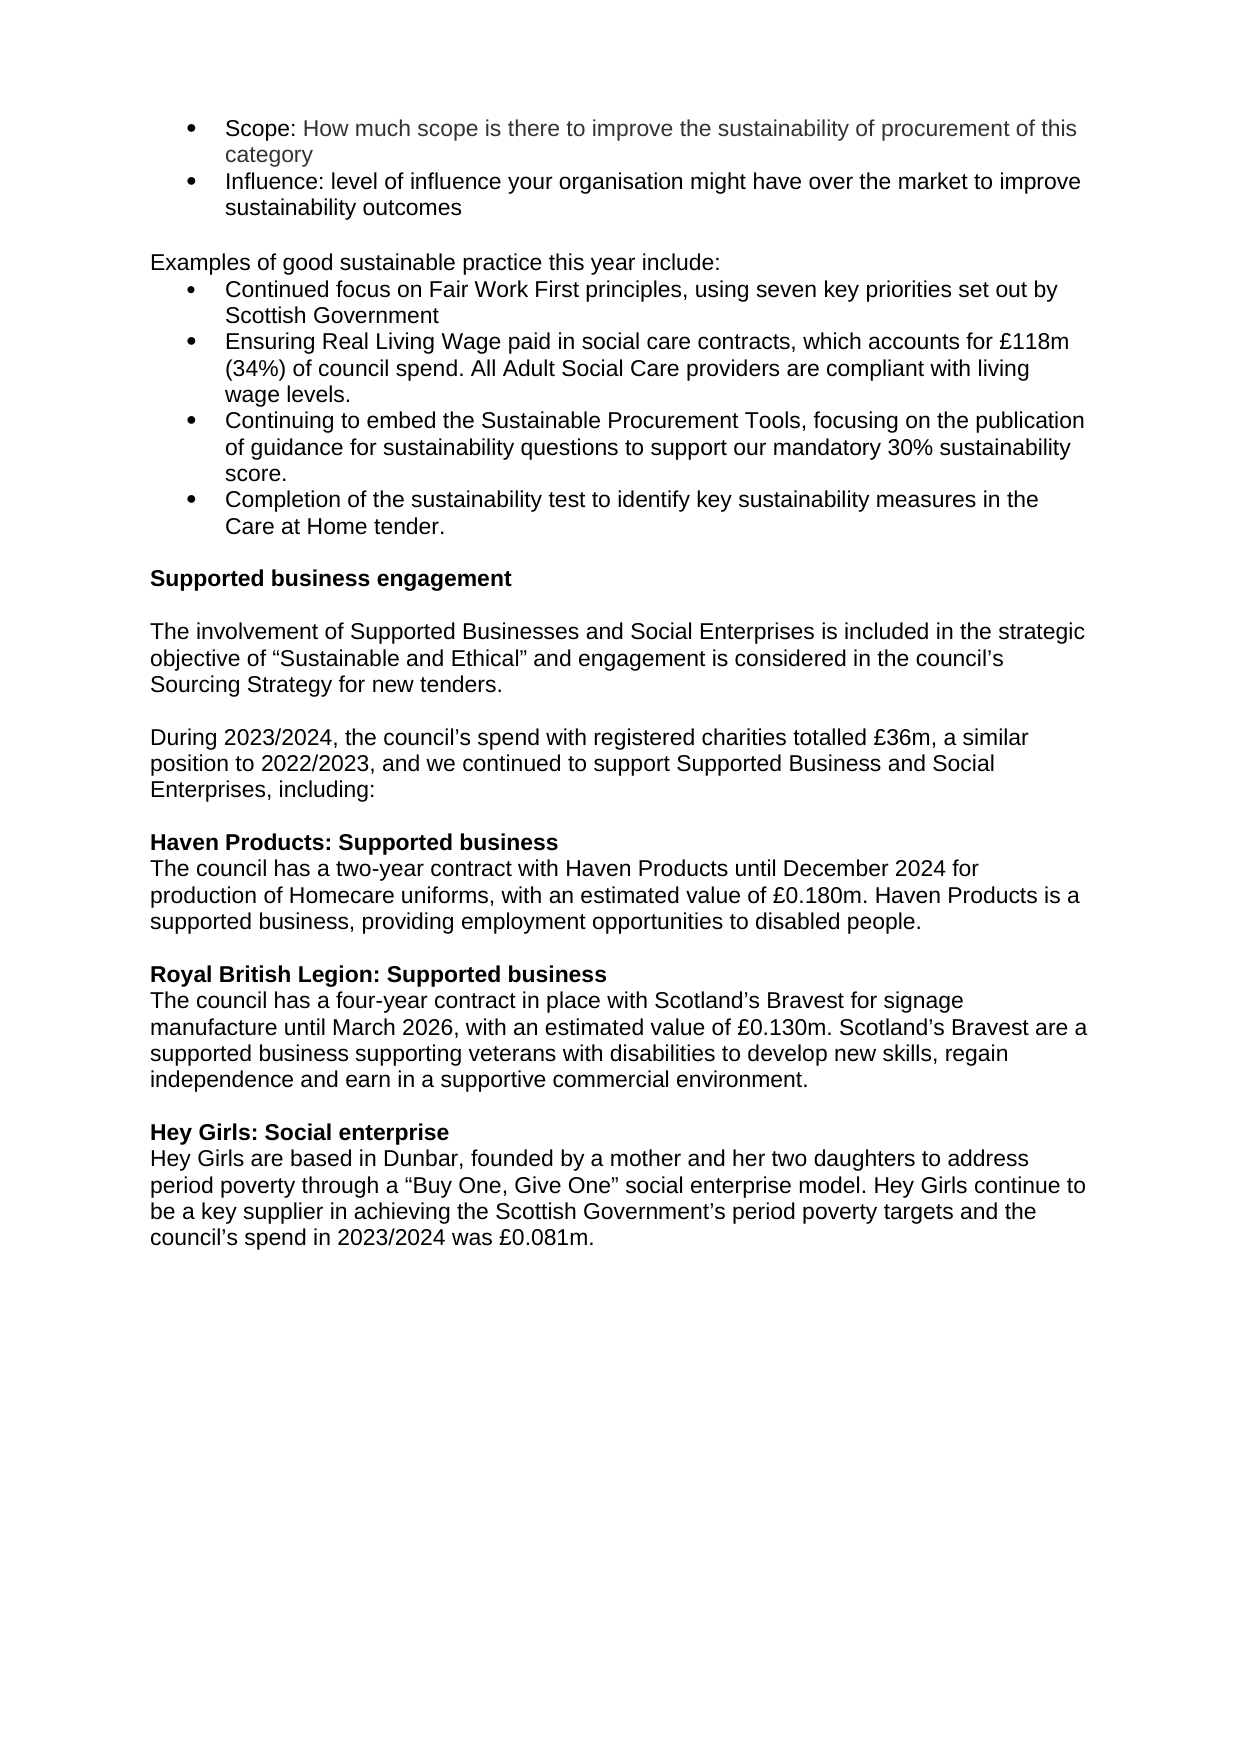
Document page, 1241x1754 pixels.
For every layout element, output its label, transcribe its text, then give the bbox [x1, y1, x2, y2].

text The council has a two-year contract with Haven Products until December 2024 for production of Homecare uniforms, with an estimated value of £0.180m. Haven Products is a supported business, providing employment opportunities to disabled people. [150, 855, 1090, 934]
text Supported business engagement [150, 565, 1090, 618]
list Influence: level of influence your organisation might have over the market to improve sustainability outcomes [187, 168, 1090, 220]
text Hey Girls are based in Dunbar, founded by a mother and her two daughters to address period poverty through a “Buy One, Give One” social enterprise model. Hey Girls continue to be a key supplier in achieving the Scottish Government’s period poverty targets and the council’s spend in 2023/2024 was £0.081m. [150, 1145, 1090, 1251]
text Examples of good sustainable practice this year include: [150, 249, 1090, 276]
list Continuing to embed the Sustainable Procurement Tools, focusing on the publication of guidance for sustainability questions to support our mandatory 30% sustainability score. [187, 407, 1090, 486]
text Royal British Legion: Supported business [150, 961, 1090, 987]
text Hey Girls: Social enterprise [150, 1119, 1090, 1145]
list Scope: How much scope is there to improve the sustainability of procurement of this category [187, 115, 1090, 168]
text The involvement of Supported Businesses and Social Enterprises is included in the strategic objective of “Sustainable and Ethical” and engagement is considered in the council’s Sourcing Strategy for new tenders. [150, 618, 1090, 697]
list Ensuring Real Living Wage paid in social care contracts, which accounts for £118m (34%) of council spend. All Adult Social Care providers are compliant with living wage levels. [187, 328, 1090, 407]
list Completion of the sustainability test to identify key sustainability measures in the Care at Home tender. [187, 486, 1090, 539]
list Continued focus on Fair Work First principles, using seven key priorities set out by Scottish Government [187, 276, 1090, 328]
text Haven Products: Supported business [150, 829, 1090, 855]
text The council has a four-year contract in place with Scotland’s Bravest for signage manufacture until March 2026, with an estimated value of £0.130m. Scotland’s Bravest are a supported business supporting veterans with disabilities to develop new skills, regain independence and earn in a supportive commercial environment. [150, 987, 1090, 1092]
text During 2023/2024, the council’s spend with registered charities totalled £36m, a similar position to 2022/2023, and we continued to support Supported Business and Social Enterprises, including: [150, 723, 1090, 803]
